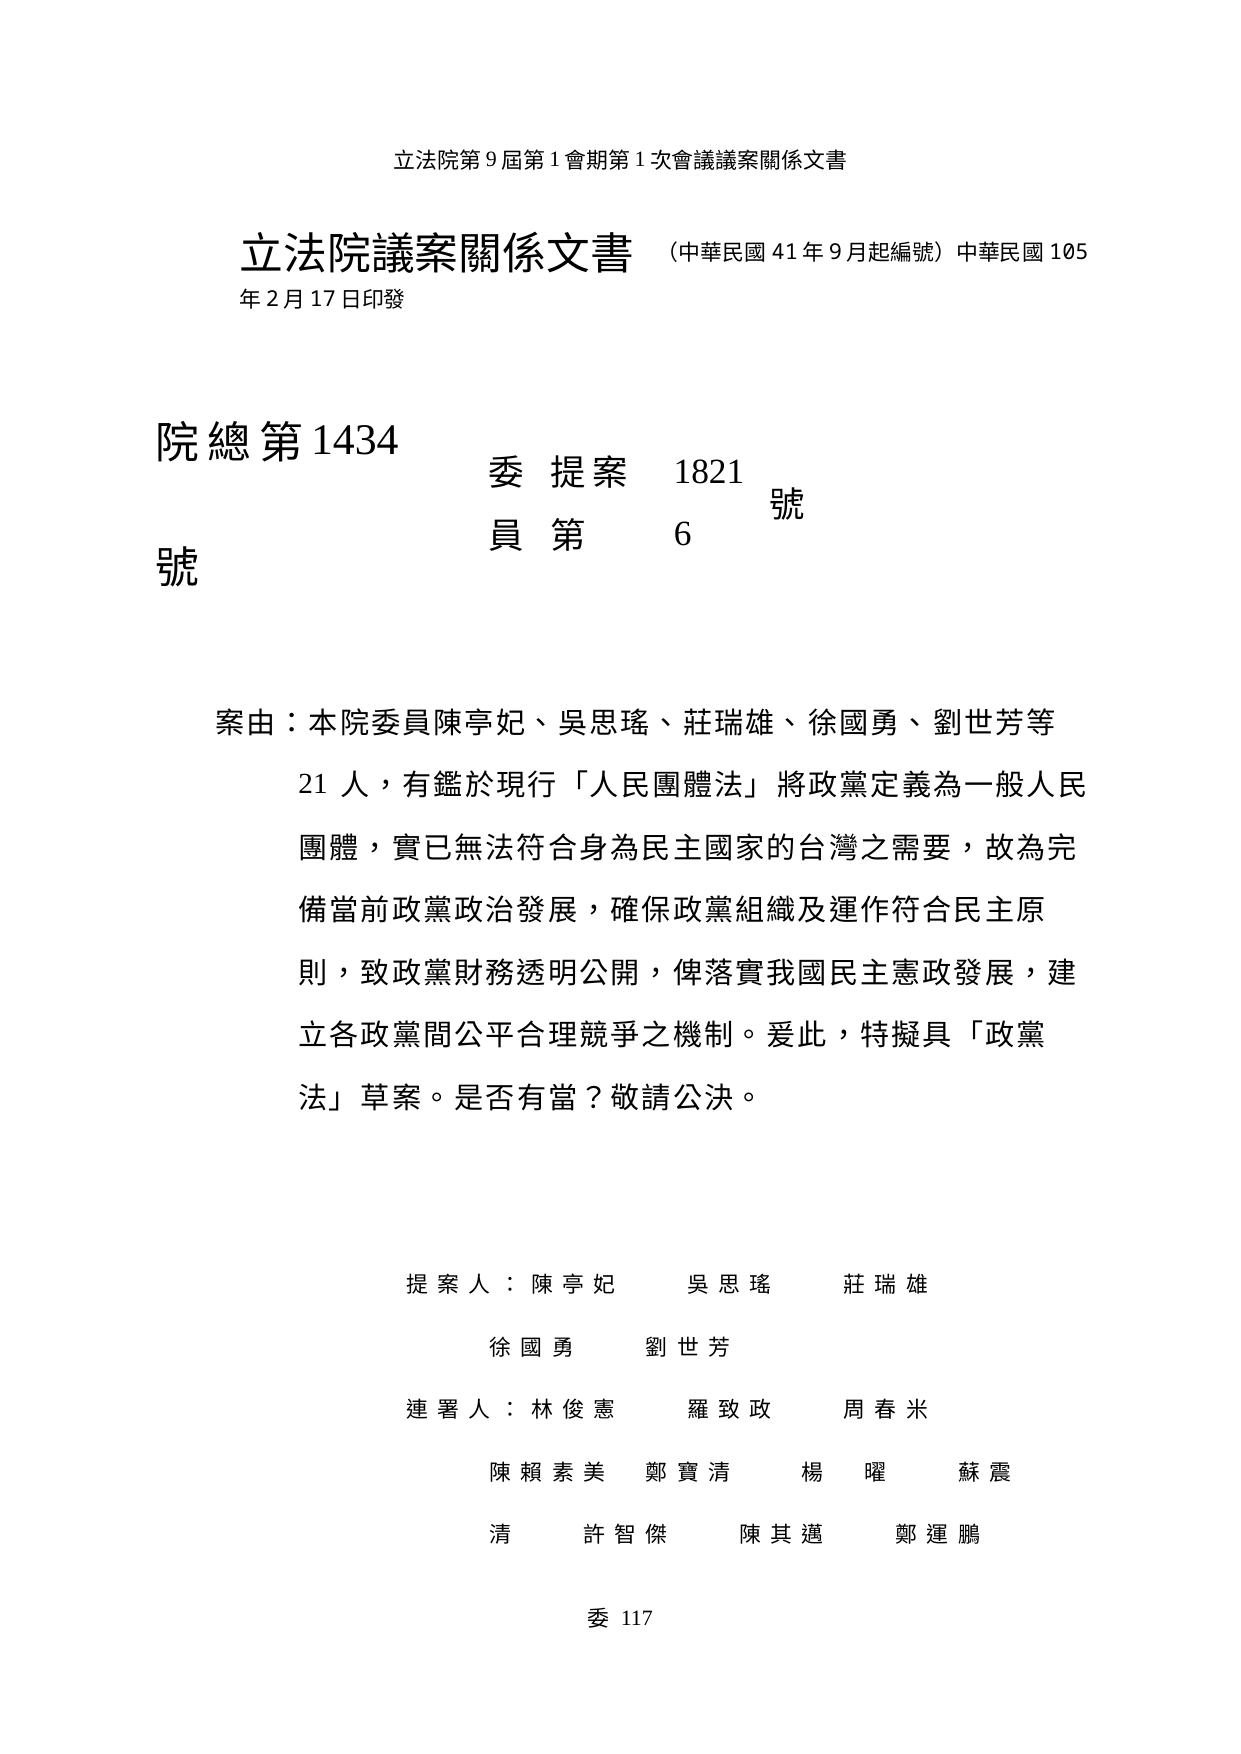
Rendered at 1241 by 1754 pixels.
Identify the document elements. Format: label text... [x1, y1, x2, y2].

text 連署人：林俊憲 羅致政 周春米 陳賴素美 鄭寶清 楊 曜 蘇震清 許智傑 陳其邁 鄭運鵬 [393, 1377, 1023, 1564]
text 立法院議案關係文書 （中華民國41年9月起編號）中華民國105年2月17日印發 [239, 219, 1089, 314]
table_header 號 [763, 377, 799, 627]
table_header [800, 377, 804, 627]
table_header 院總第1434號 [151, 377, 431, 627]
table_header 18216 [651, 377, 763, 627]
table_header [804, 377, 819, 627]
table_header 提案第 [545, 377, 651, 627]
table_header 委員 [431, 377, 545, 627]
text 案由：本院委員陳亭妃、吳思瑤、莊瑞雄、徐國勇、劉世芳等21人，有鑑於現行「人民團體法」將政黨定義為一般人民團體，實已無法符合身為民主國家的台灣之需要，故為完備當前政黨政治發展，確保政黨組織及運作符合民主原則，致政黨財務透明公開，俾落實我國民主憲政發展，建立各政黨間公平合理競爭之機制。爰此，特擬具「政黨法」草案。是否有當？敬請公決。 [206, 689, 1089, 1127]
text 提案人：陳亭妃 吳思瑤 莊瑞雄 徐國勇 劉世芳 [393, 1252, 1023, 1377]
